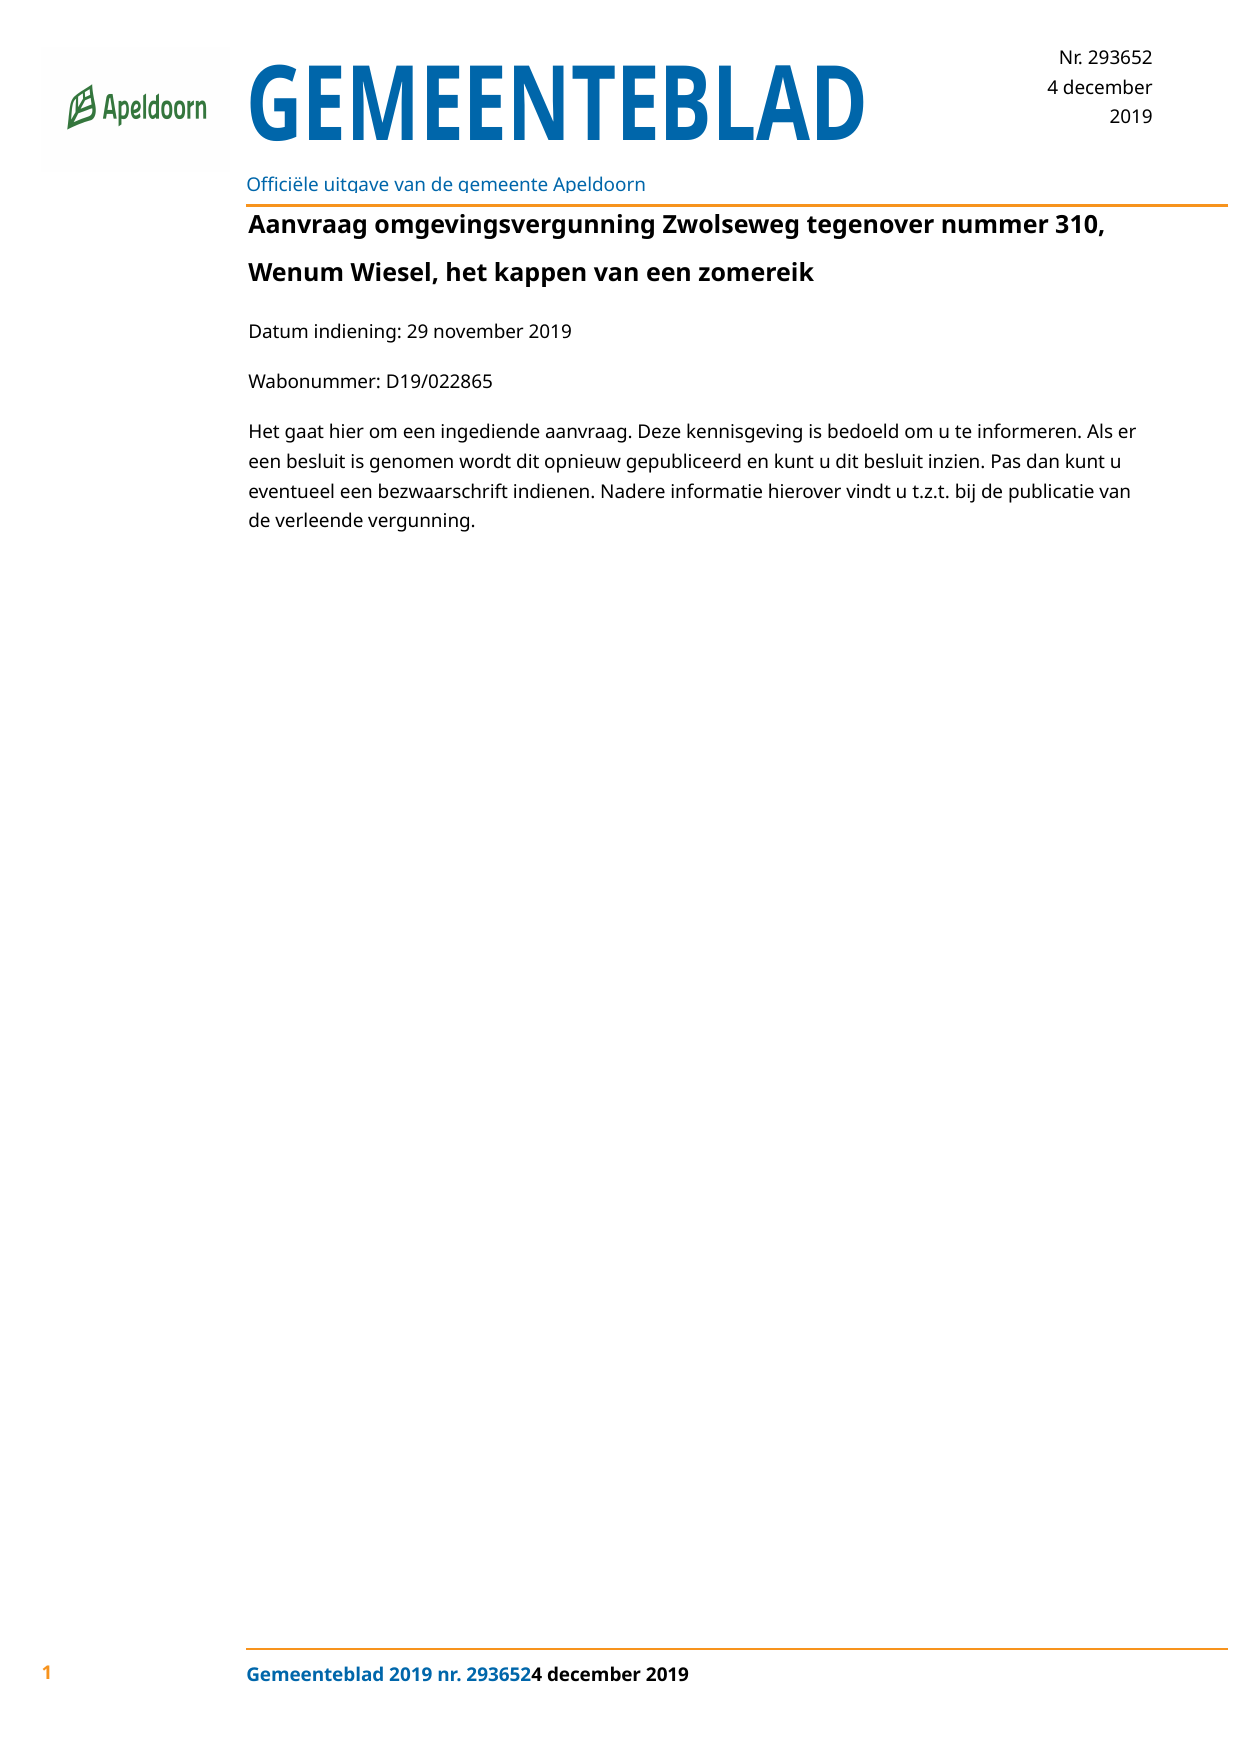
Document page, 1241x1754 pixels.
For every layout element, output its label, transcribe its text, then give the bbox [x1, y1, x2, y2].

text Wabonummer: D19/022865 [248, 368, 1152, 394]
text Aanvraag omgevingsvergunning Zwolseweg tegenover nummer 310, Wenum Wiesel, het kappen van een zomereik [248, 207, 1152, 288]
picture [41, 47, 231, 172]
text Datum indiening: 29 november 2019 [248, 318, 1152, 344]
text Het gaat hier om een ingediende aanvraag. Deze kennisgeving is bedoeld om u te informeren. Als er een besluit is genomen wordt dit opnieuw gepubliceerd en kunt u dit besluit inzien. Pas dan kunt u eventueel een bezwaarschrift indienen. Nadere informatie hierover vindt u t.z.t. bij de publicatie van de verleende vergunning. [248, 419, 1152, 533]
